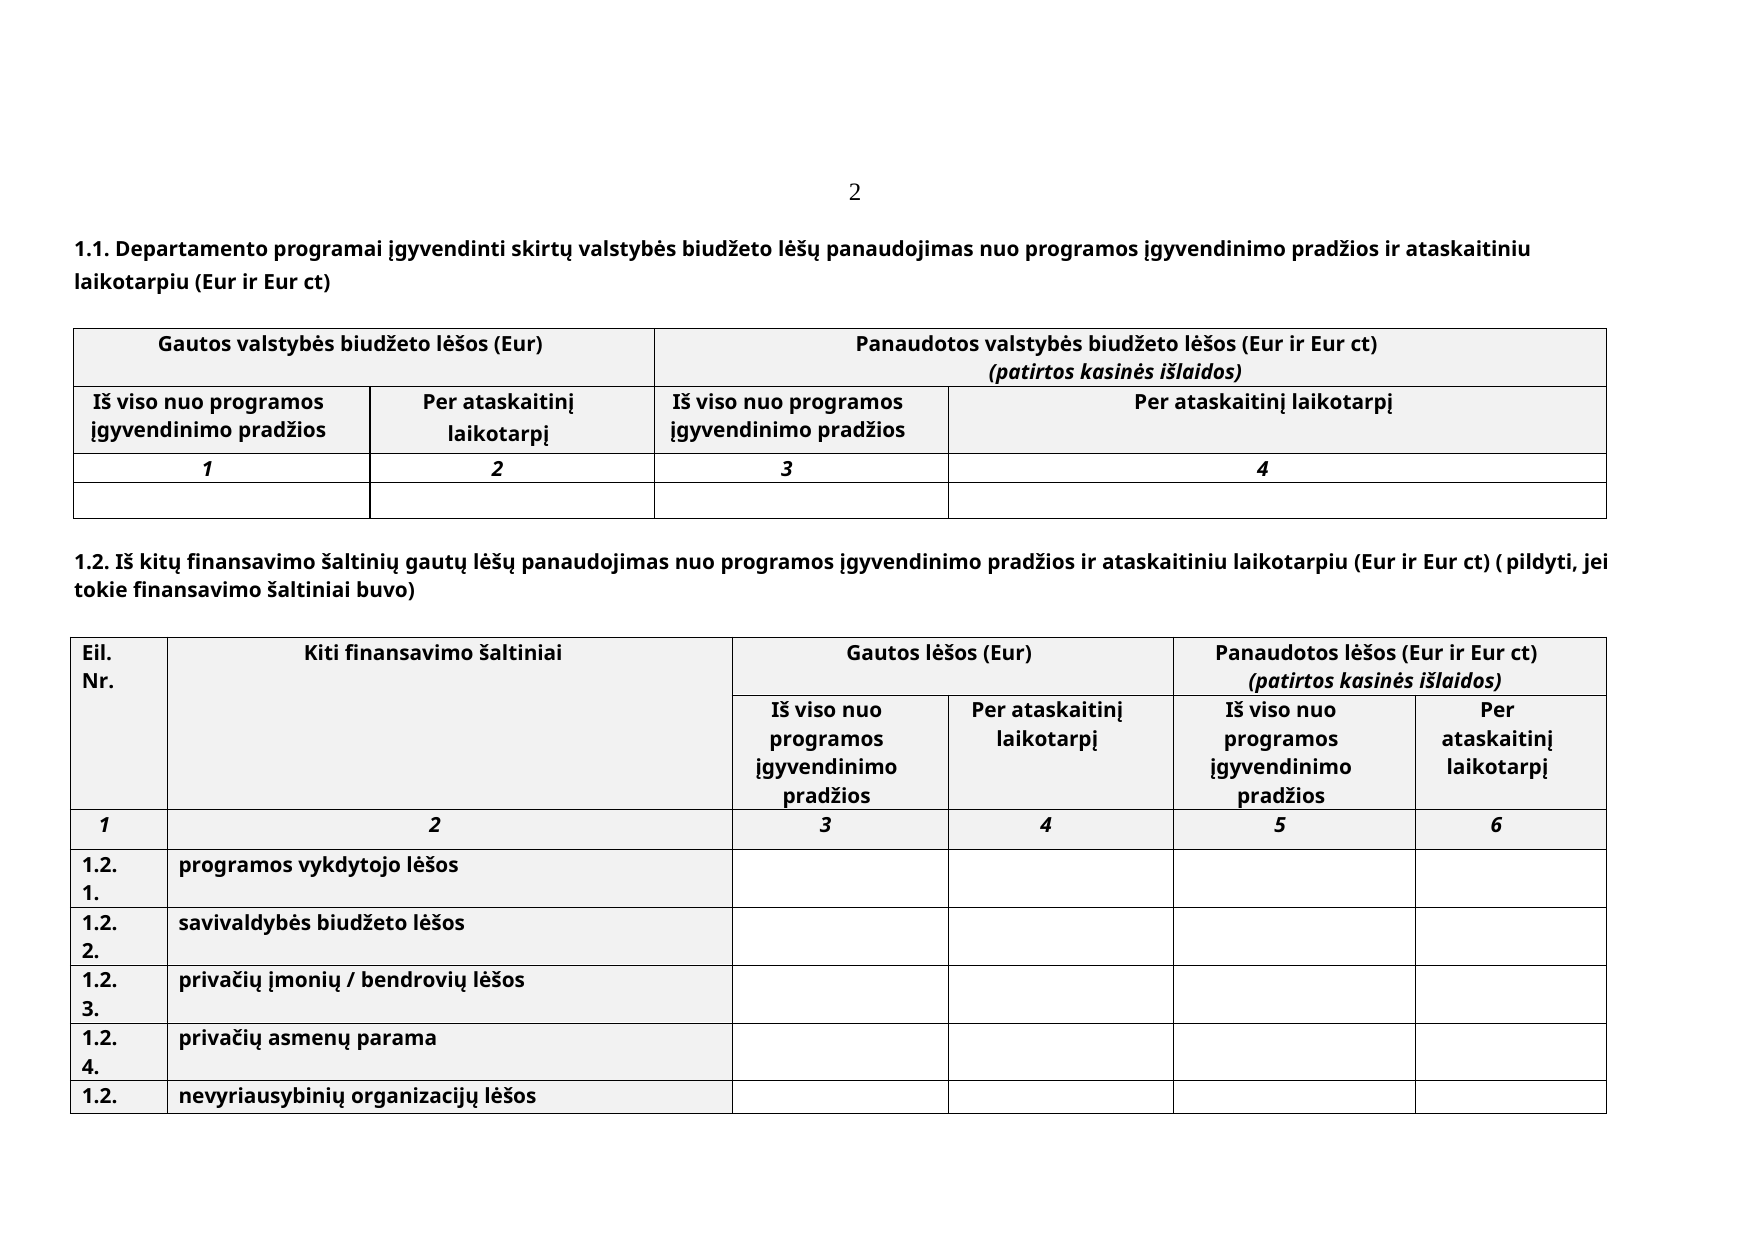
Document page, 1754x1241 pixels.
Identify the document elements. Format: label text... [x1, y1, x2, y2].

table_cell [733, 966, 948, 1022]
table_cell [949, 483, 1606, 517]
table_cell privačių įmonių / bendrovių lėšos [168, 966, 732, 1022]
table_cell [949, 1024, 1173, 1080]
table_cell nevyriausybinių organizacijų lėšos [168, 1081, 732, 1113]
table_header Kiti finansavimo šaltiniai [168, 638, 732, 809]
table_cell 1 [74, 454, 369, 482]
table_cell [733, 850, 948, 907]
table_cell [1174, 1024, 1415, 1080]
table_header Panaudotos valstybės biudžeto lėšos (Eur ir Eur ct) (patirtos kasinės išlaidos) [655, 329, 1606, 386]
table_cell Per ataskaitinį laikotarpį [371, 387, 654, 453]
text 1.1. Departamento programai įgyvendinti skirtų valstybės biudžeto lėšų panaudojimas nuo programos įgyvendinimo pradžios ir ataskaitiniu laikotarpiu (Eur ir Eur ct) [74, 234, 1609, 295]
table_cell 1 [71, 810, 167, 849]
table_header Gautos lėšos (Eur) [733, 638, 1173, 694]
table_cell 1.2. [71, 1081, 167, 1113]
table_cell [1416, 850, 1606, 907]
table_header Panaudotos lėšos (Eur ir Eur ct) (patirtos kasinės išlaidos) [1174, 638, 1606, 694]
text 1.2. Iš kitų finansavimo šaltinių gautų lėšų panaudojimas nuo programos įgyvendinimo pradžios ir ataskaitiniu laikotarpiu (Eur ir Eur ct) (pildyti, jei tokie finansavimo šaltiniai buvo) [74, 547, 1609, 604]
table_cell Iš viso nuo programos įgyvendinimo pradžios [655, 387, 948, 453]
table_cell 3 [655, 454, 948, 482]
table_cell 5 [1174, 810, 1415, 849]
table_cell Per ataskaitinį laikotarpį [949, 387, 1606, 453]
table_cell Per ataskaitinį laikotarpį [1416, 696, 1606, 809]
table_cell [733, 1081, 948, 1113]
table_cell 4 [949, 810, 1173, 849]
table_cell [1174, 908, 1415, 964]
table_cell [1174, 850, 1415, 907]
table_cell [949, 1081, 1173, 1113]
table_cell [949, 966, 1173, 1022]
table_cell [1416, 908, 1606, 964]
table_cell 6 [1416, 810, 1606, 849]
table_cell programos vykdytojo lėšos [168, 850, 732, 907]
table_cell 4 [949, 454, 1606, 482]
table_cell [733, 1024, 948, 1080]
table_cell Iš viso nuo programos įgyvendinimo pradžios [733, 696, 948, 809]
table_cell 1.2.2. [71, 908, 167, 964]
table_cell [655, 483, 948, 517]
table_cell privačių asmenų parama [168, 1024, 732, 1080]
table_cell [1416, 1024, 1606, 1080]
table_cell 1.2.3. [71, 966, 167, 1022]
table_header Gautos valstybės biudžeto lėšos (Eur) [74, 329, 654, 386]
table_cell 1.2.1. [71, 850, 167, 907]
table_cell Iš viso nuo programos įgyvendinimo pradžios [1174, 696, 1415, 809]
table_cell 2 [371, 454, 654, 482]
table_cell savivaldybės biudžeto lėšos [168, 908, 732, 964]
table_cell [949, 908, 1173, 964]
table_cell Iš viso nuo programos įgyvendinimo pradžios [74, 387, 369, 453]
table_header Eil. Nr. [71, 638, 167, 809]
table_cell 2 [168, 810, 732, 849]
table_cell [74, 483, 369, 517]
table_cell [733, 908, 948, 964]
table_cell [1174, 1081, 1415, 1113]
table_cell [949, 850, 1173, 907]
table_cell 1.2.4. [71, 1024, 167, 1080]
table_cell 3 [733, 810, 948, 849]
table_cell [1416, 1081, 1606, 1113]
table_cell [1174, 966, 1415, 1022]
table_cell Per ataskaitinį laikotarpį [949, 696, 1173, 809]
table_cell [1416, 966, 1606, 1022]
table_cell [371, 483, 654, 517]
